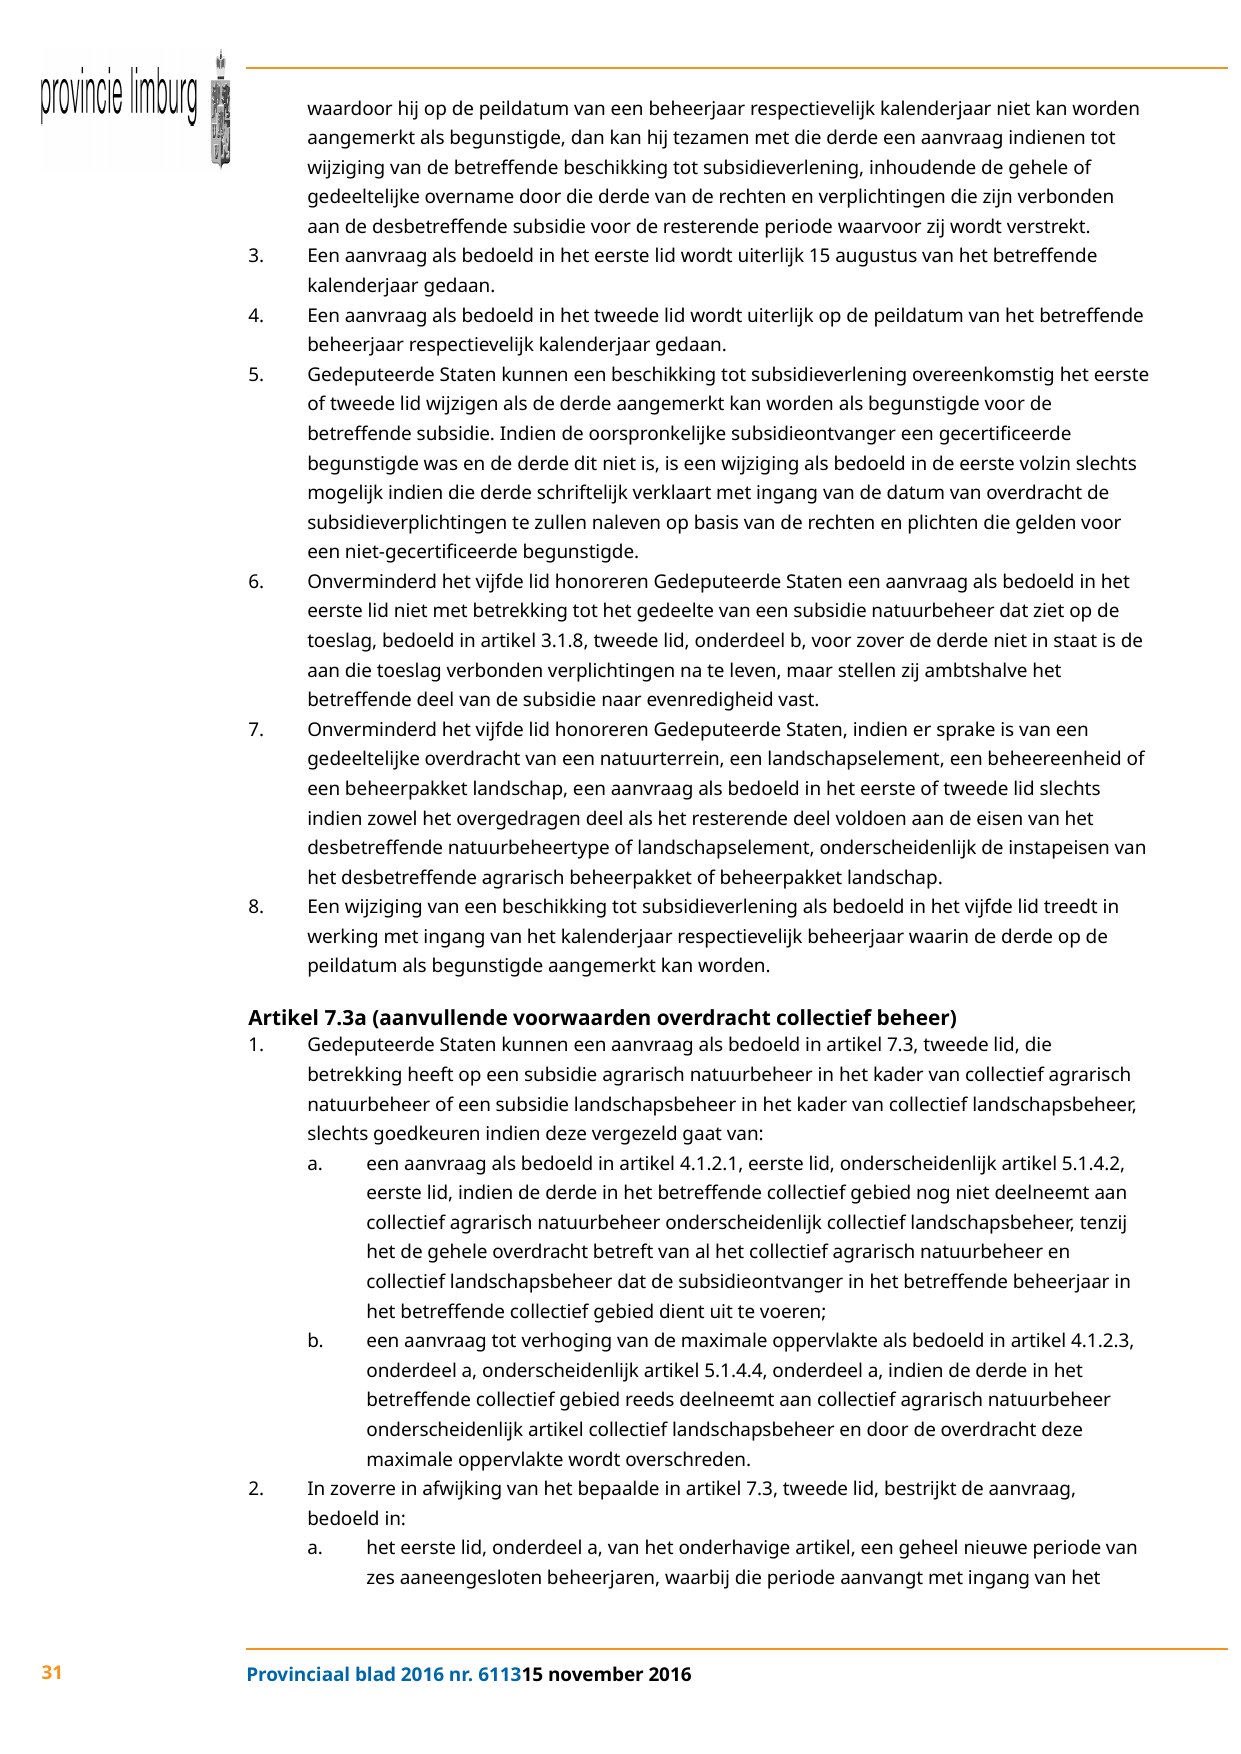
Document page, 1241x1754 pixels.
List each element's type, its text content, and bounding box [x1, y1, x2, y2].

list het eerste lid, onderdeel a, van het onderhavige artikel, een geheel nieuwe periode van zes aaneengesloten beheerjaren, waarbij die periode aanvangt met ingang van het [307, 1534, 1152, 1590]
list Gedeputeerde Staten kunnen een beschikking tot subsidieverlening overeenkomstig het eerste of tweede lid wijzigen als de derde aangemerkt kan worden als begunstigde voor de betreffende subsidie. Indien de oorspronkelijke subsidieontvanger een gecertificeerde begunstigde was en de derde dit niet is, is een wijziging als bedoeld in de eerste volzin slechts mogelijk indien die derde schriftelijk verklaart met ingang van de datum van overdracht de subsidieverplichtingen te zullen naleven op basis van de rechten en plichten die gelden voor een niet-gecertificeerde begunstigde. [248, 361, 1152, 564]
list waardoor hij op de peildatum van een beheerjaar respectievelijk kalenderjaar niet kan worden aangemerkt als begunstigde, dan kan hij tezamen met die derde een aanvraag indienen tot wijziging van de betreffende beschikking tot subsidieverlening, inhoudende de gehele of gedeeltelijke overname door die derde van de rechten en verplichtingen die zijn verbonden aan de desbetreffende subsidie voor de resterende periode waarvoor zij wordt verstrekt. [248, 95, 1152, 239]
list Een aanvraag als bedoeld in het tweede lid wordt uiterlijk op de peildatum van het betreffende beheerjaar respectievelijk kalenderjaar gedaan. [248, 302, 1152, 357]
list Een aanvraag als bedoeld in het eerste lid wordt uiterlijk 15 augustus van het betreffende kalenderjaar gedaan. [248, 243, 1152, 298]
text Artikel 7.3a (aanvullende voorwaarden overdracht collectief beheer) [248, 1003, 1152, 1032]
list Onverminderd het vijfde lid honoreren Gedeputeerde Staten, indien er sprake is van een gedeeltelijke overdracht van een natuurterrein, een landschapselement, een beheereenheid of een beheerpakket landschap, een aanvraag als bedoeld in het eerste of tweede lid slechts indien zowel het overgedragen deel als het resterende deel voldoen aan de eisen van het desbetreffende natuurbeheertype of landschapselement, onderscheidenlijk de instapeisen van het desbetreffende agrarisch beheerpakket of beheerpakket landschap. [248, 716, 1152, 890]
list Onverminderd het vijfde lid honoreren Gedeputeerde Staten een aanvraag als bedoeld in het eerste lid niet met betrekking tot het gedeelte van een subsidie natuurbeheer dat ziet op de toeslag, bedoeld in artikel 3.1.8, tweede lid, onderdeel b, voor zover de derde niet in staat is de aan die toeslag verbonden verplichtingen na te leven, maar stellen zij ambtshalve het betreffende deel van de subsidie naar evenredigheid vast. [248, 568, 1152, 712]
picture [41, 47, 231, 172]
list Een wijziging van een beschikking tot subsidieverlening als bedoeld in het vijfde lid treedt in werking met ingang van het kalenderjaar respectievelijk beheerjaar waarin de derde op de peildatum als begunstigde aangemerkt kan worden. [248, 893, 1152, 978]
list In zoverre in afwijking van het bepaalde in artikel 7.3, tweede lid, bestrijkt de aanvraag, bedoeld in: [248, 1475, 1152, 1531]
list een aanvraag tot verhoging van de maximale oppervlakte als bedoeld in artikel 4.1.2.3, onderdeel a, onderscheidenlijk artikel 5.1.4.4, onderdeel a, indien de derde in het betreffende collectief gebied reeds deelneemt aan collectief agrarisch natuurbeheer onderscheidenlijk artikel collectief landschapsbeheer en door de overdracht deze maximale oppervlakte wordt overschreden. [307, 1327, 1152, 1471]
list Gedeputeerde Staten kunnen een aanvraag als bedoeld in artikel 7.3, tweede lid, die betrekking heeft op een subsidie agrarisch natuurbeheer in het kader van collectief agrarisch natuurbeheer of een subsidie landschapsbeheer in het kader van collectief landschapsbeheer, slechts goedkeuren indien deze vergezeld gaat van: [248, 1032, 1152, 1146]
list een aanvraag als bedoeld in artikel 4.1.2.1, eerste lid, onderscheidenlijk artikel 5.1.4.2, eerste lid, indien de derde in het betreffende collectief gebied nog niet deelneemt aan collectief agrarisch natuurbeheer onderscheidenlijk collectief landschapsbeheer, tenzij het de gehele overdracht betreft van al het collectief agrarisch natuurbeheer en collectief landschapsbeheer dat de subsidieontvanger in het betreffende beheerjaar in het betreffende collectief gebied dient uit te voeren; [307, 1150, 1152, 1323]
